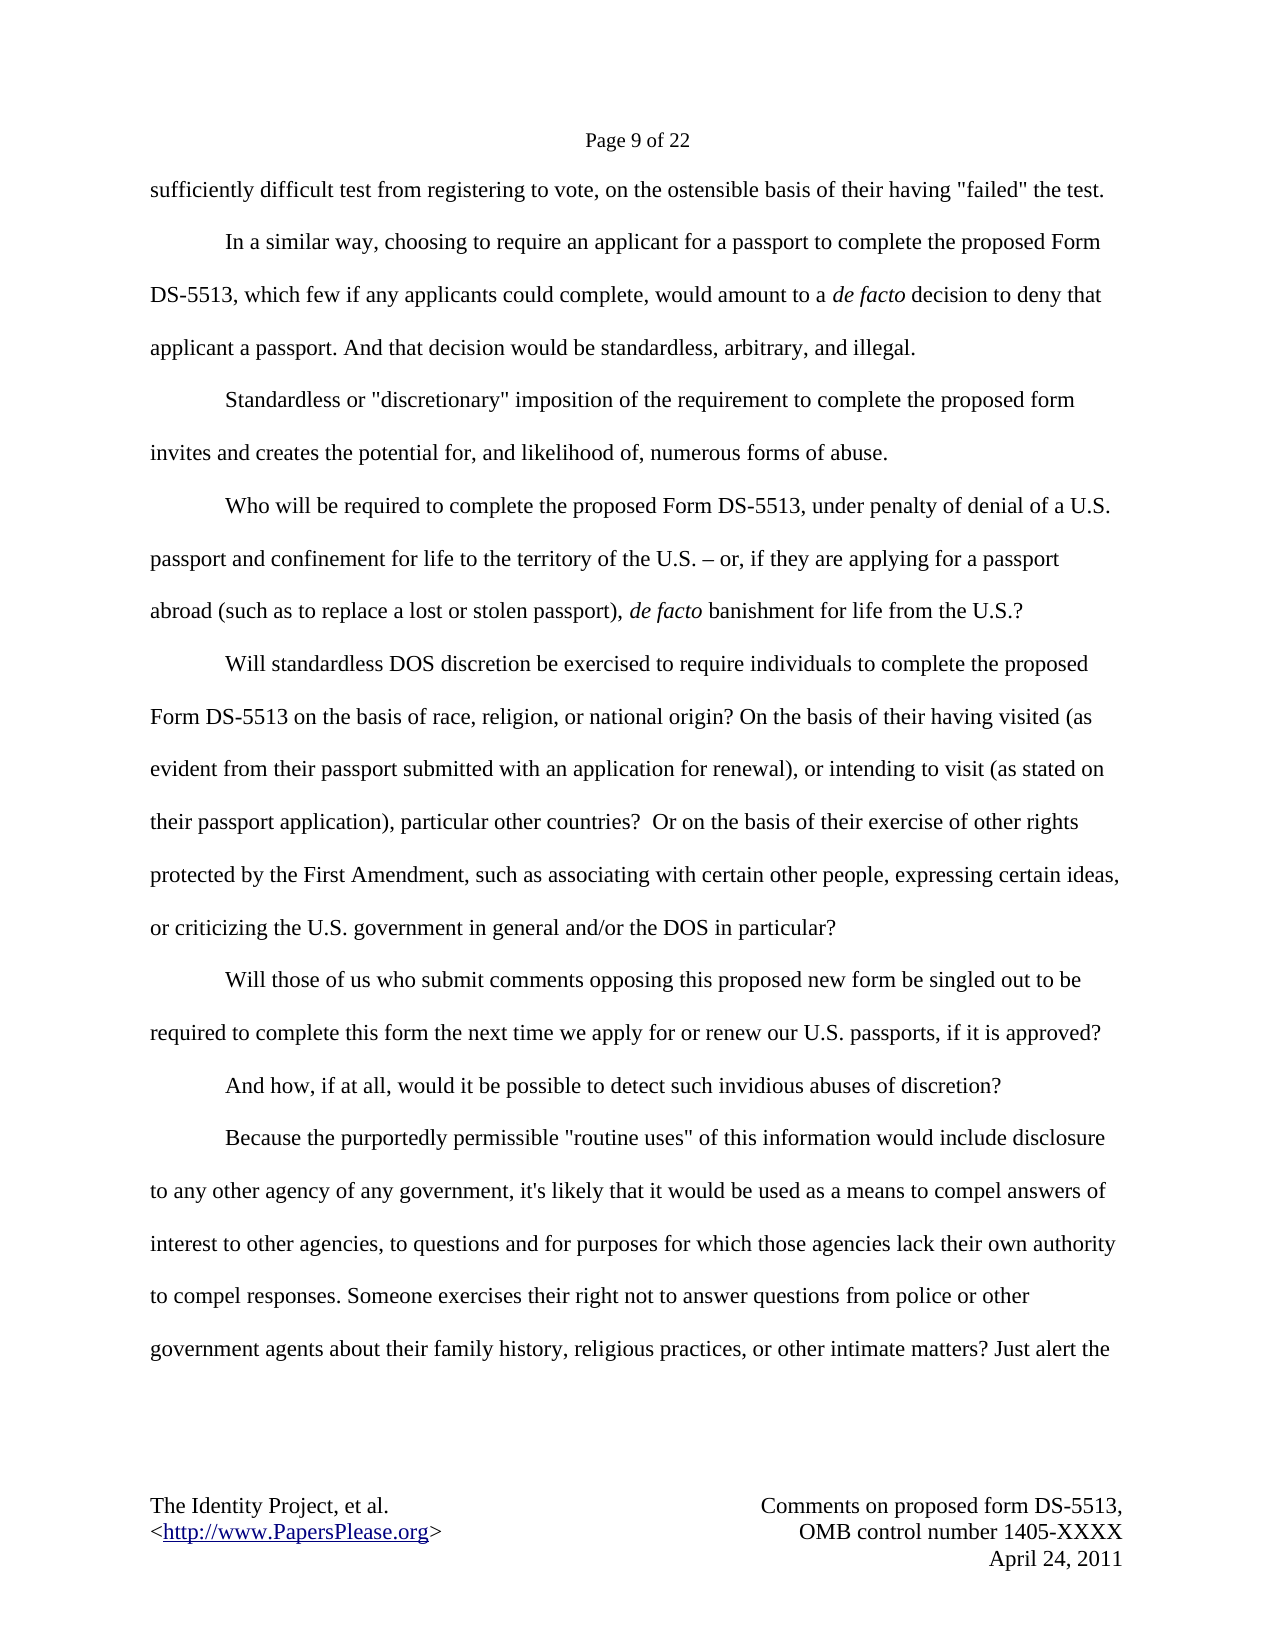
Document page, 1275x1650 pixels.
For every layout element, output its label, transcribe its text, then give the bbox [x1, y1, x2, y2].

text Standardless or "discretionary" imposition of the requirement to complete the proposed form invites and creates the potential for, and likelihood of, numerous forms of abuse. [150, 387, 1125, 466]
text Because the purportedly permissible "routine uses" of this information would include disclosure to any other agency of any government, it's likely that it would be used as a means to compel answers of interest to other agencies, to questions and for purposes for which those agencies lack their own authority to compel responses. Someone exercises their right not to answer questions from police or other government agents about their family history, religious practices, or other intimate matters? Just alert the [150, 1124, 1125, 1362]
text Who will be required to complete the proposed Form DS-5513, under penalty of denial of a U.S. passport and confinement for life to the territory of the U.S. – or, if they are applying for a passport abroad (such as to replace a lost or stolen passport), de facto banishment for life from the U.S.? [150, 492, 1125, 624]
text Will standardless DOS discretion be exercised to require individuals to complete the proposed Form DS-5513 on the basis of race, religion, or national origin? On the basis of their having visited (as evident from their passport submitted with an application for renewal), or intending to visit (as stated on their passport application), particular other countries? Or on the basis of their exercise of other rights protected by the First Amendment, such as associating with certain other people, expressing certain ideas, or criticizing the U.S. government in general and/or the DOS in particular? [150, 650, 1125, 940]
text Will those of us who submit comments opposing this proposed new form be singled out to be required to complete this form the next time we apply for or renew our U.S. passports, if it is approved? [150, 966, 1125, 1045]
text In a similar way, choosing to require an applicant for a passport to complete the proposed Form DS-5513, which few if any applicants could complete, would amount to a de facto decision to deny that applicant a passport. And that decision would be standardless, arbitrary, and illegal. [150, 228, 1125, 360]
text And how, if at all, would it be possible to detect such invidious abuses of discretion? [150, 1072, 1125, 1098]
text sufficiently difficult test from registering to vote, on the ostensible basis of their having "failed" the test. [150, 176, 1125, 202]
